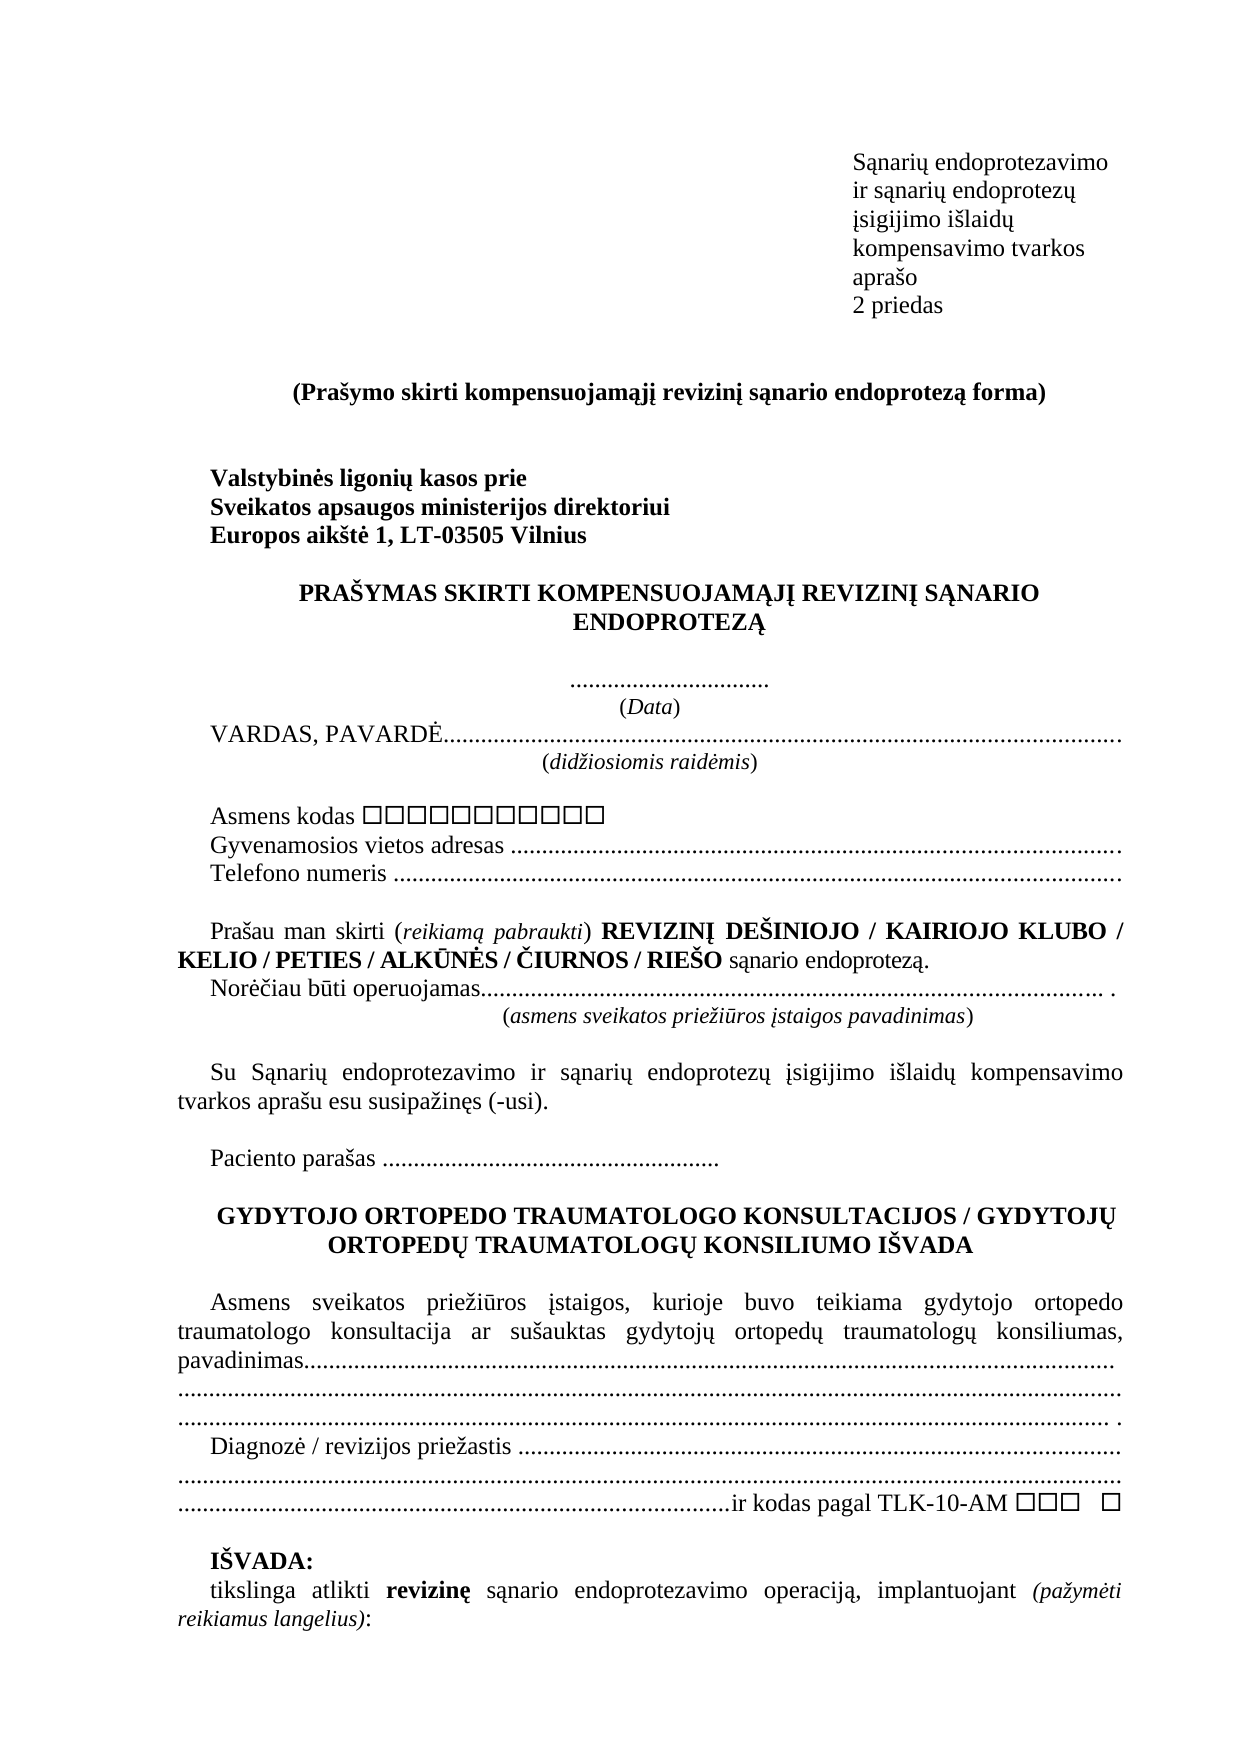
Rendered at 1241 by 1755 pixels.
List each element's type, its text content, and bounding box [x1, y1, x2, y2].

text Diagnozė / revizijos priežastis [177, 1431, 1124, 1460]
text GYDYTOJO ORTOPEDO TRAUMATOLOGO KONSULTACIJOS / GYDYTOJŲ ORTOPEDŲ TRAUMATOLOGŲ KONSILIUMO IŠVADA [177, 1201, 1124, 1258]
text (didžiosiomis raidėmis) [177, 748, 1122, 774]
text Gyvenamosios vietos adresas . [177, 830, 1124, 858]
text Paciento parašas ...................................................... [177, 1143, 1124, 1172]
text PRAŠYMAS SKIRTI KOMPENSUOJAMĄJĮ REVIZINĮ SĄNARIO ENDOPROTEZĄ [215, 578, 1124, 636]
text Asmens sveikatos priežiūros įstaigos, kurioje buvo teikiama gydytojo ortopedo traumatologo konsultacija ar sušauktas gydytojų ortopedų traumatologų konsiliumas, pavadinimas [177, 1287, 1124, 1373]
text ... . [177, 1402, 1124, 1431]
text IŠVADA: [210, 1546, 1124, 1575]
text Prašau man skirti (reikiamą pabraukti) REVIZINĮ DEŠINIOJO / KAIRIOJO KLUBO / KELIO / PETIES / ALKŪNĖS / ČIURNOS / RIEŠO sąnario endoprotezą. [177, 916, 1124, 973]
text ... [177, 1460, 1124, 1488]
text ................................ [215, 664, 1124, 693]
text Asmens kodas  [][][][][][][][][][][] [177, 801, 1124, 830]
text (Data) [177, 693, 1122, 719]
text Valstybinės ligonių kasos prie [177, 463, 1124, 492]
text Su Sąnarių endoprotezavimo ir sąnarių endoprotezų įsigijimo išlaidų kompensavimo tvarkos aprašu esu susipažinęs (-usi). [177, 1057, 1124, 1115]
text Telefono numeris . [177, 858, 1124, 887]
text ... ir kodas pagal TLK-10-AM  [][][] []. [177, 1488, 1124, 1517]
text Europos aikštė 1, LT-03505 Vilnius [177, 521, 1124, 549]
text Sąnarių endoprotezavimo ir sąnarių endoprotezų įsigijimo išlaidų kompensavimo tvarkos aprašo [852, 147, 1124, 291]
text ... [177, 1373, 1124, 1402]
text Norėčiau būti operuojamas ... . [177, 973, 1124, 1002]
text (Prašymo skirti kompensuojamąjį revizinį sąnario endoprotezą forma) [215, 377, 1124, 406]
text (asmens sveikatos priežiūros įstaigos pavadinimas) [177, 1002, 1124, 1028]
text VARDAS, PAVARDĖ . [177, 719, 1124, 748]
text 2 priedas [753, 291, 1122, 319]
text Sveikatos apsaugos ministerijos direktoriui [177, 492, 1124, 521]
text tikslinga atlikti revizinę sąnario endoprotezavimo operaciją, implantuojant (pažymėti reikiamus langelius): [177, 1575, 1124, 1632]
